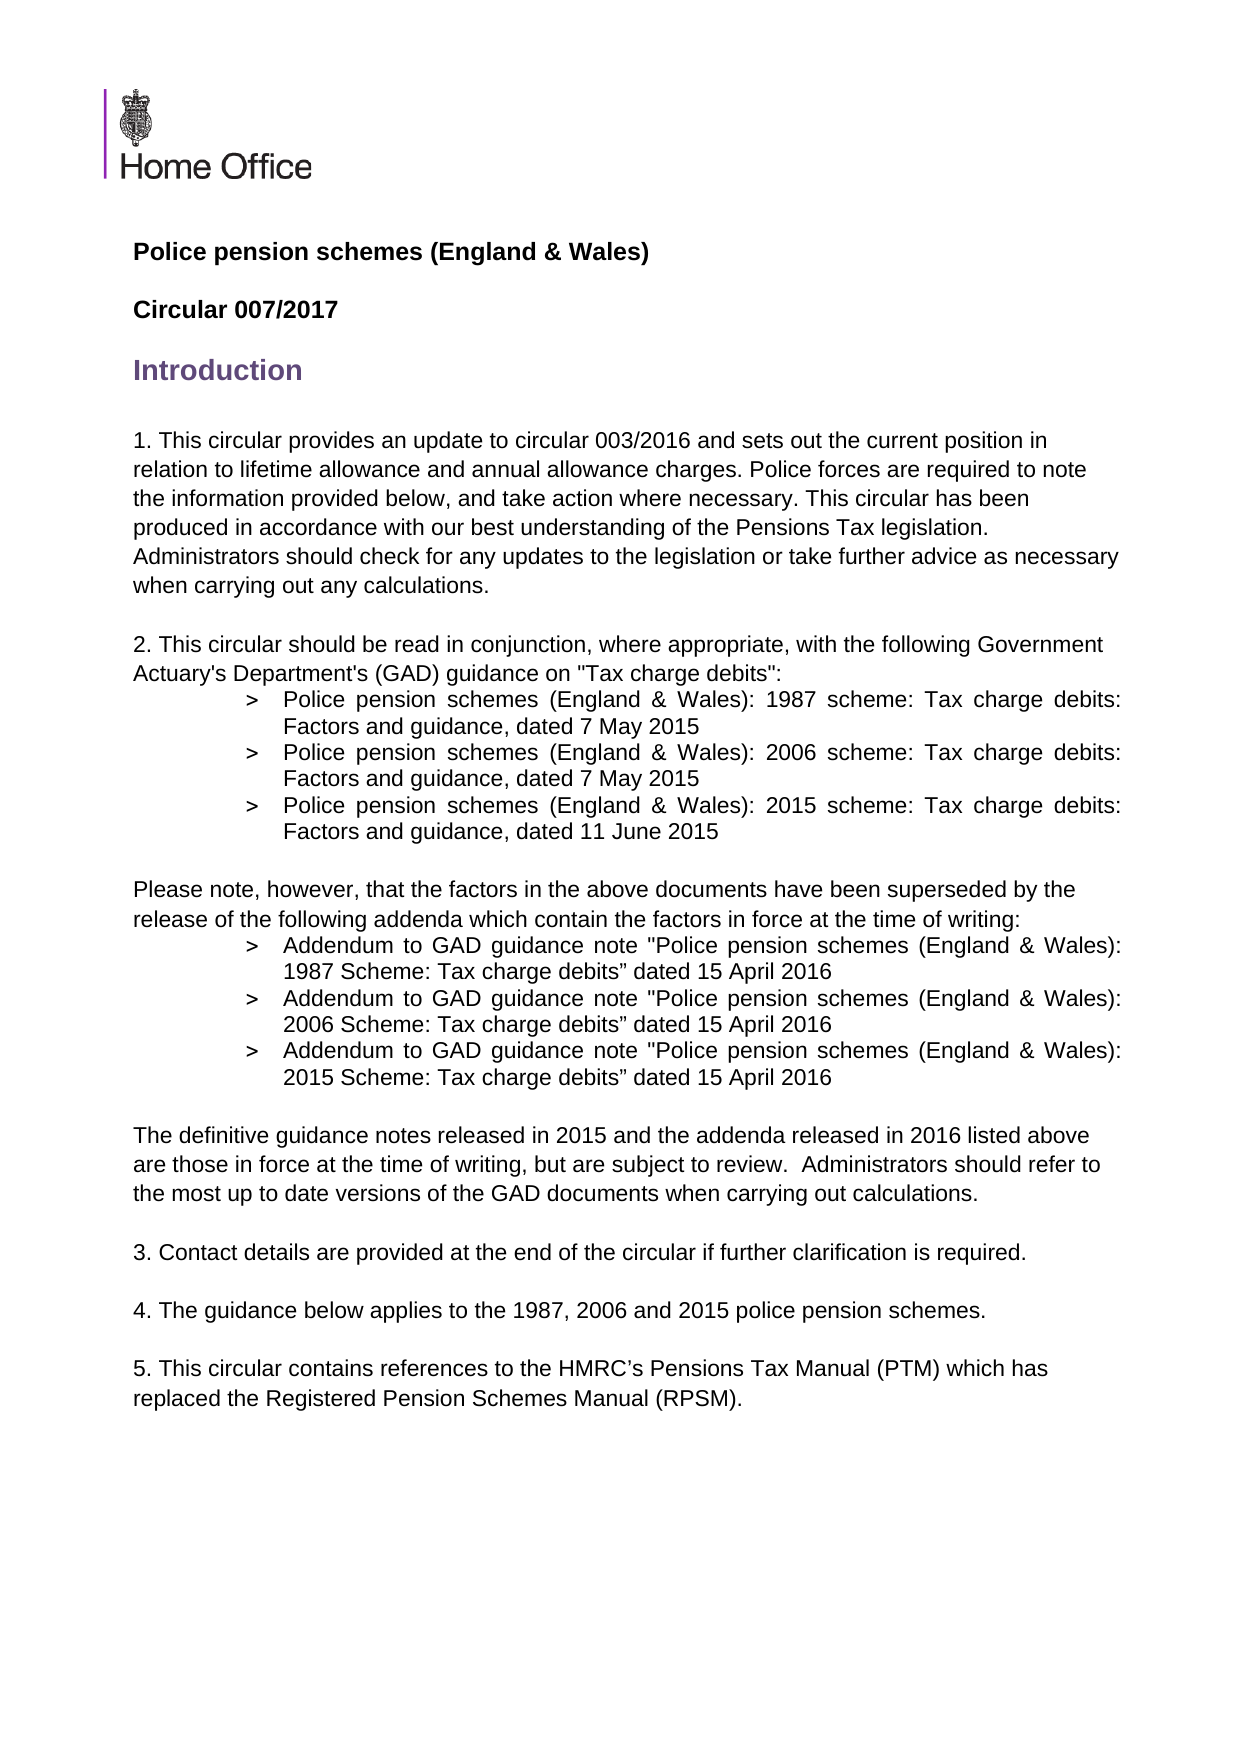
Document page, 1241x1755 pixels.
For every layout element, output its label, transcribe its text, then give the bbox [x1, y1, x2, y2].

table_header [391, 103, 554, 130]
table_header [312, 103, 391, 130]
text Police pension schemes (England & Wales) [118, 236, 1122, 265]
table_cell [120, 130, 391, 236]
table_header [555, 103, 754, 130]
text Please note, however, that the factors in the above documents have been superseded by the release of the following addenda which contain the factors in force at the time of writing: [133, 874, 1122, 932]
text 1. This circular provides an update to circular 003/2016 and sets out the current position in relation to lifetime allowance and annual allowance charges. Police forces are required to note the information provided below, and take action where necessary. This circular has been produced in accordance with our best understanding of the Pensions Tax legislation. Administrators should check for any updates to the legislation or take further advice as necessary when carrying out any calculations. [133, 424, 1122, 599]
table_cell [391, 130, 609, 236]
table_cell [609, 130, 754, 236]
list Addendum to GAD guidance note "Police pension schemes (England & Wales): 2006 Scheme: Tax charge debits” dated 15 April 2016 [245, 985, 1122, 1037]
list Police pension schemes (England & Wales): 1987 scheme: Tax charge debits: Factors and guidance, dated 7 May 2015 [245, 686, 1122, 739]
text Introduction [133, 353, 1122, 386]
text 4. The guidance below applies to the 1987, 2006 and 2015 police pension schemes. [133, 1294, 1122, 1323]
text 2. This circular should be read in conjunction, where appropriate, with the following Government Actuary's Department's (GAD) guidance on "Tax charge debits": [133, 628, 1122, 686]
list Addendum to GAD guidance note "Police pension schemes (England & Wales): 2015 Scheme: Tax charge debits” dated 15 April 2016 [245, 1037, 1122, 1090]
text Circular 007/2017 [118, 294, 1122, 324]
text 3. Contact details are provided at the end of the circular if further clarification is required. [133, 1236, 1122, 1265]
list Police pension schemes (England & Wales): 2006 scheme: Tax charge debits: Factors and guidance, dated 7 May 2015 [245, 739, 1122, 792]
list Police pension schemes (England & Wales): 2015 scheme: Tax charge debits: Factors and guidance, dated 11 June 2015 [245, 792, 1122, 844]
text The definitive guidance notes released in 2015 and the addenda released in 2016 listed above are those in force at the time of writing, but are subject to review. Administrators should refer to the most up to date versions of the GAD documents when carrying out calculations. [133, 1119, 1122, 1207]
text 5. This circular contains references to the HMRC’s Pensions Tax Manual (PTM) which has replaced the Registered Pension Schemes Manual (RPSM). [133, 1353, 1122, 1411]
list Addendum to GAD guidance note "Police pension schemes (England & Wales): 1987 Scheme: Tax charge debits” dated 15 April 2016 [245, 932, 1122, 985]
